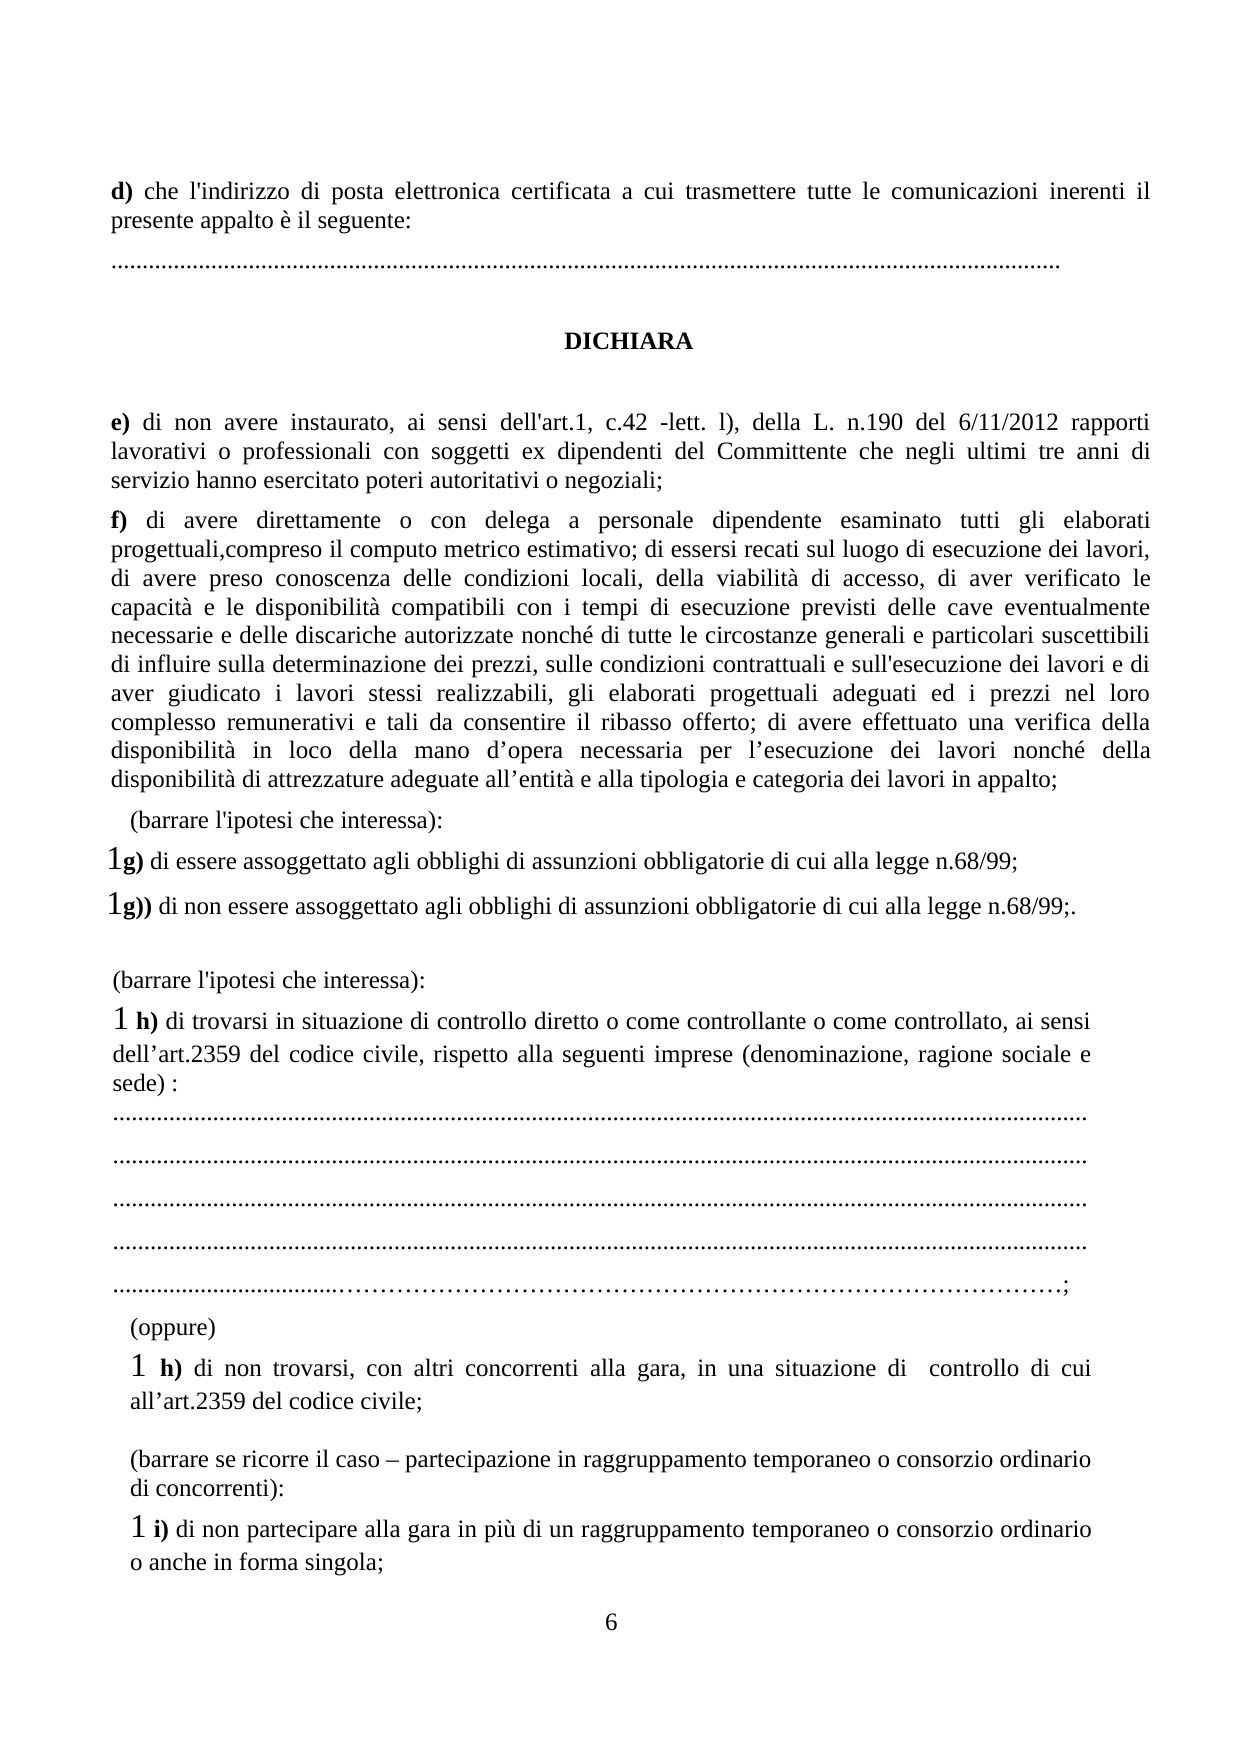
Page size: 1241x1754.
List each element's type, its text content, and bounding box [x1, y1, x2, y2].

text (barrare l'ipotesi che interessa): [112, 965, 1093, 994]
text  h) di trovarsi in situazione di controllo diretto o come controllante o come controllato, ai sensi dell’art.2359 del codice civile, rispetto alla seguenti imprese (denominazione, ragione sociale e sede) : [112, 994, 1093, 1097]
text (oppure) [130, 1312, 1093, 1341]
text  h) di non trovarsi, con altri concorrenti alla gara, in una situazione di controllo di cui all’art.2359 del codice civile; [130, 1341, 1093, 1415]
text g)) di non essere assoggettato agli obblighi di assunzioni obbligatorie di cui alla legge n.68/99;. [106, 879, 1152, 924]
text DICHIARA [111, 326, 1152, 355]
text e) di non avere instaurato, ai sensi dell'art.1, c.42 -lett. l), della L. n.190 del 6/11/2012 rapporti lavorativi o professionali con soggetti ex dipendenti del Committente che negli ultimi tre anni di servizio hanno esercitato poteri autoritativi o negoziali; [111, 407, 1152, 494]
text (barrare l'ipotesi che interessa): [130, 805, 1093, 833]
text ....................................................................................................................................................................................................................................................................................................................................................................................................................................................................................................................................................................................................................................................................................……………………………………………………………………………; [112, 1097, 1093, 1298]
text  i) di non partecipare alla gara in più di un raggruppamento temporaneo o consorzio ordinario o anche in forma singola; [130, 1501, 1093, 1576]
text d) che l'indirizzo di posta elettronica certificata a cui trasmettere tutte le comunicazioni inerenti il presente appalto è il seguente: [111, 176, 1152, 234]
text f) di avere direttamente o con delega a personale dipendente esaminato tutti gli elaborati progettuali,compreso il computo metrico estimativo; di essersi recati sul luogo di esecuzione dei lavori, di avere preso conoscenza delle condizioni locali, della viabilità di accesso, di aver verificato le capacità e le disponibilità compatibili con i tempi di esecuzione previsti delle cave eventualmente necessarie e delle discariche autorizzate nonché di tutte le circostanze generali e particolari suscettibili di influire sulla determinazione dei prezzi, sulle condizioni contrattuali e sull'esecuzione dei lavori e di aver giudicato i lavori stessi realizzabili, gli elaborati progettuali adeguati ed i prezzi nel loro complesso remunerativi e tali da consentire il ribasso offerto; di avere effettuato una verifica della disponibilità in loco della mano d’opera necessaria per l’esecuzione dei lavori nonché della disponibilità di attrezzature adeguate all’entità e alla tipologia e categoria dei lavori in appalto; [111, 506, 1152, 793]
text (barrare se ricorre il caso – partecipazione in raggruppamento temporaneo o consorzio ordinario di concorrenti): [130, 1444, 1093, 1501]
text ........................................................................................................................................................ [111, 245, 1152, 274]
text g) di essere assoggettato agli obblighi di assunzioni obbligatorie di cui alla legge n.68/99; [106, 833, 1093, 879]
